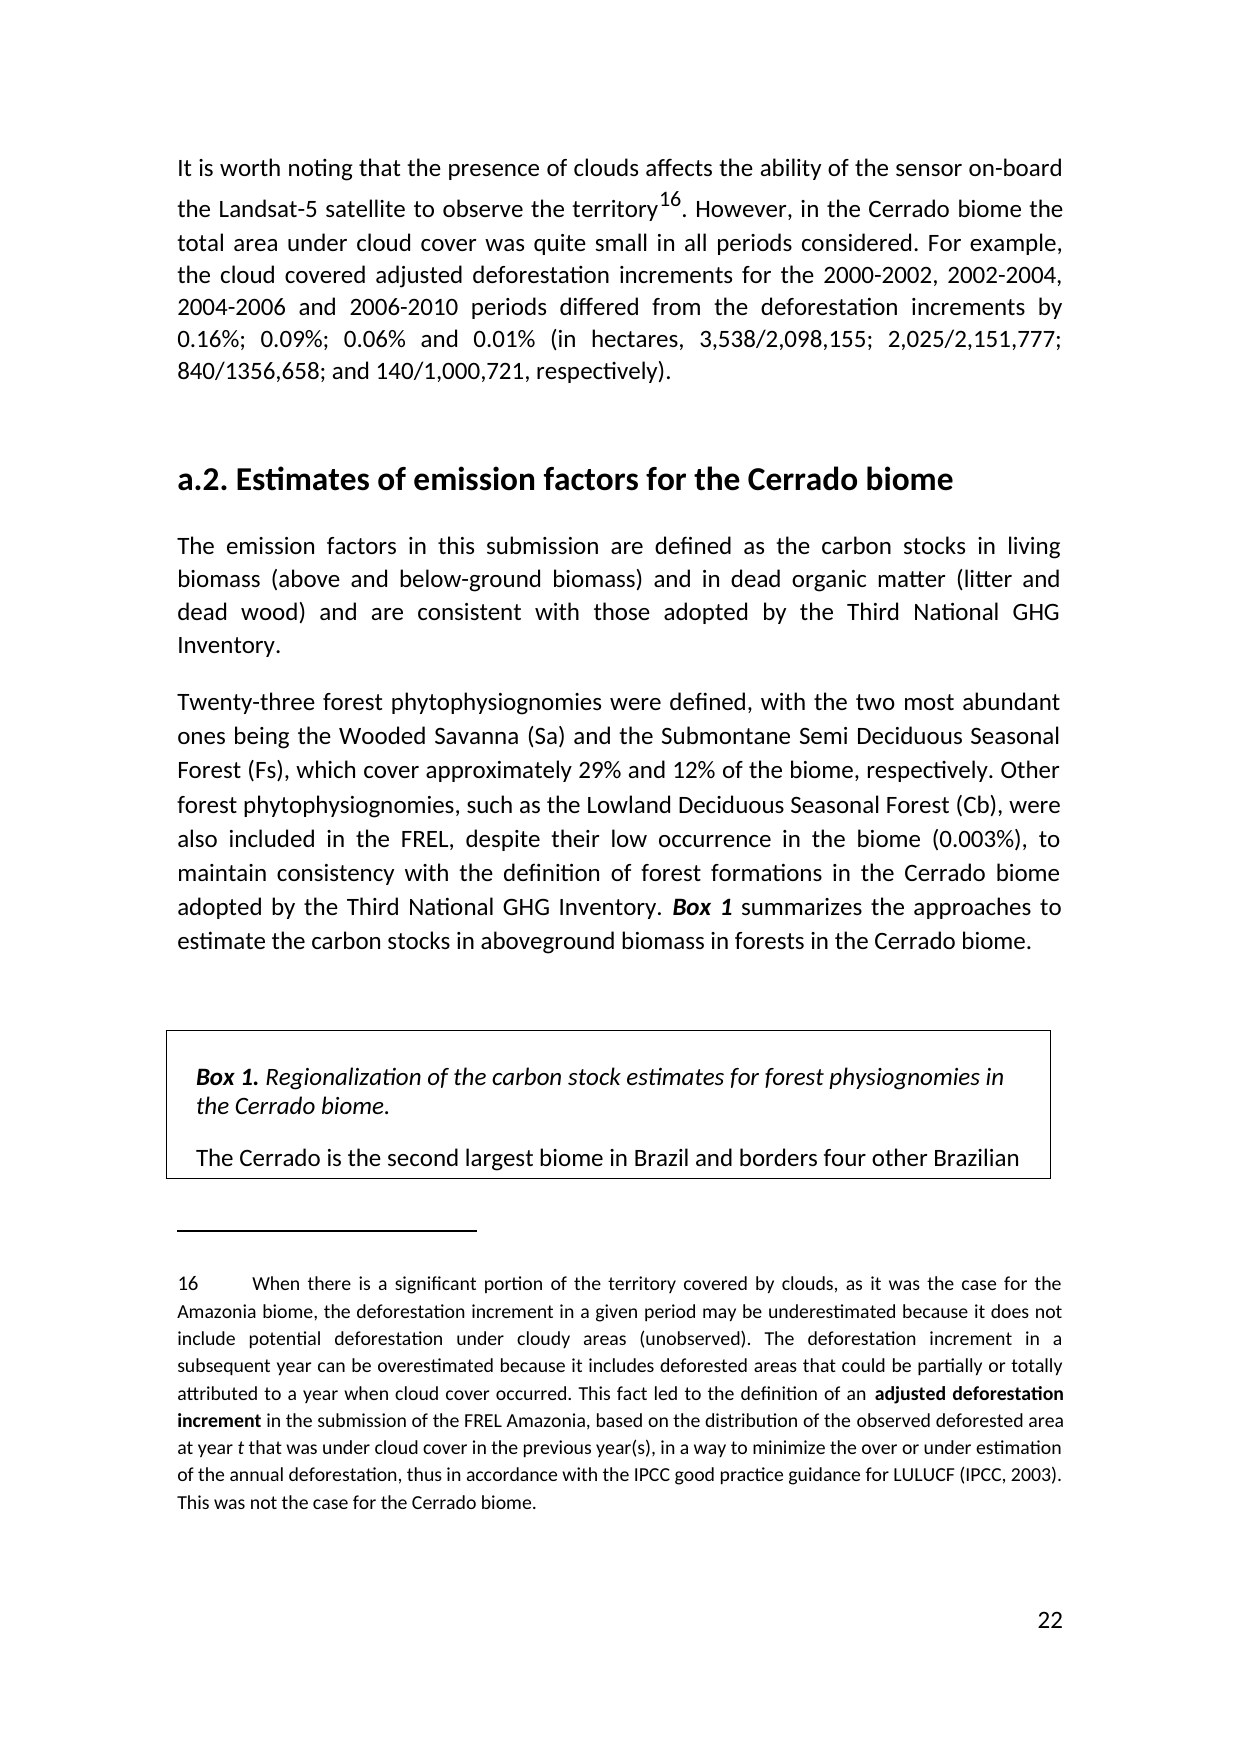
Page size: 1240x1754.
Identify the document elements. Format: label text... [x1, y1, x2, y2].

text Twenty-three forest phytophysiognomies were defined, with the two most abundant ones being the Wooded Savanna (Sa) and the Submontane Semi Deciduous Seasonal Forest (Fs), which cover approximately 29% and 12% of the biome, respectively. Other forest phytophysiognomies, such as the Lowland Deciduous Seasonal Forest (Cb), were also included in the FREL, despite their low occurrence in the biome (0.003%), to maintain consistency with the definition of forest formations in the Cerrado biome adopted by the Third National GHG Inventory. Box 1 summarizes the approaches to estimate the carbon stocks in aboveground biomass in forests in the Cerrado biome. [177, 686, 1062, 956]
text The Cerrado is the second largest biome in Brazil and borders four other Brazilian [196, 1142, 1050, 1172]
text It is worth noting that the presence of clouds affects the ability of the sensor on-board the Landsat-5 satellite to observe the territory16. However, in the Cerrado biome the total area under cloud cover was quite small in all periods considered. For example, the cloud covered adjusted deforestation increments for the 2000-2002, 2002-2004, 2004-2006 and 2006-2010 periods differed from the deforestation increments by 0.16%; 0.09%; 0.06% and 0.01% (in hectares, 3,538/2,098,155; 2,025/2,151,777; 840/1356,658; and 140/1,000,721, respectively). [177, 152, 1064, 386]
text Box 1. Regionalization of the carbon stock estimates for forest physiognomies in the Cerrado biome. [196, 1061, 1020, 1121]
text 22 [1037, 1604, 1089, 1634]
list When there is a significant portion of the territory covered by clouds, as it was the case for the Amazonia biome, the deforestation increment in a given period may be underestimated because it does not include potential deforestation under cloudy areas (unobserved). The deforestation increment in a subsequent year can be overestimated because it includes deforested areas that could be partially or totally attributed to a year when cloud cover occurred. This fact led to the definition of an adjusted deforestation increment in the submission of the FREL Amazonia, based on the distribution of the observed deforested area at year t that was under cloud cover in the previous year(s), in a way to minimize the over or under estimation of the annual deforestation, thus in accordance with the IPCC good practice guidance for LULUCF (IPCC, 2003). This was not the case for the Cerrado biome. [177, 1270, 1064, 1514]
text The emission factors in this submission are defined as the carbon stocks in living biomass (above and below-ground biomass) and in dead organic matter (litter and dead wood) and are consistent with those adopted by the Third National GHG Inventory. [177, 530, 1062, 659]
text a.2. Estimates of emission factors for the Cerrado biome [177, 458, 1089, 499]
